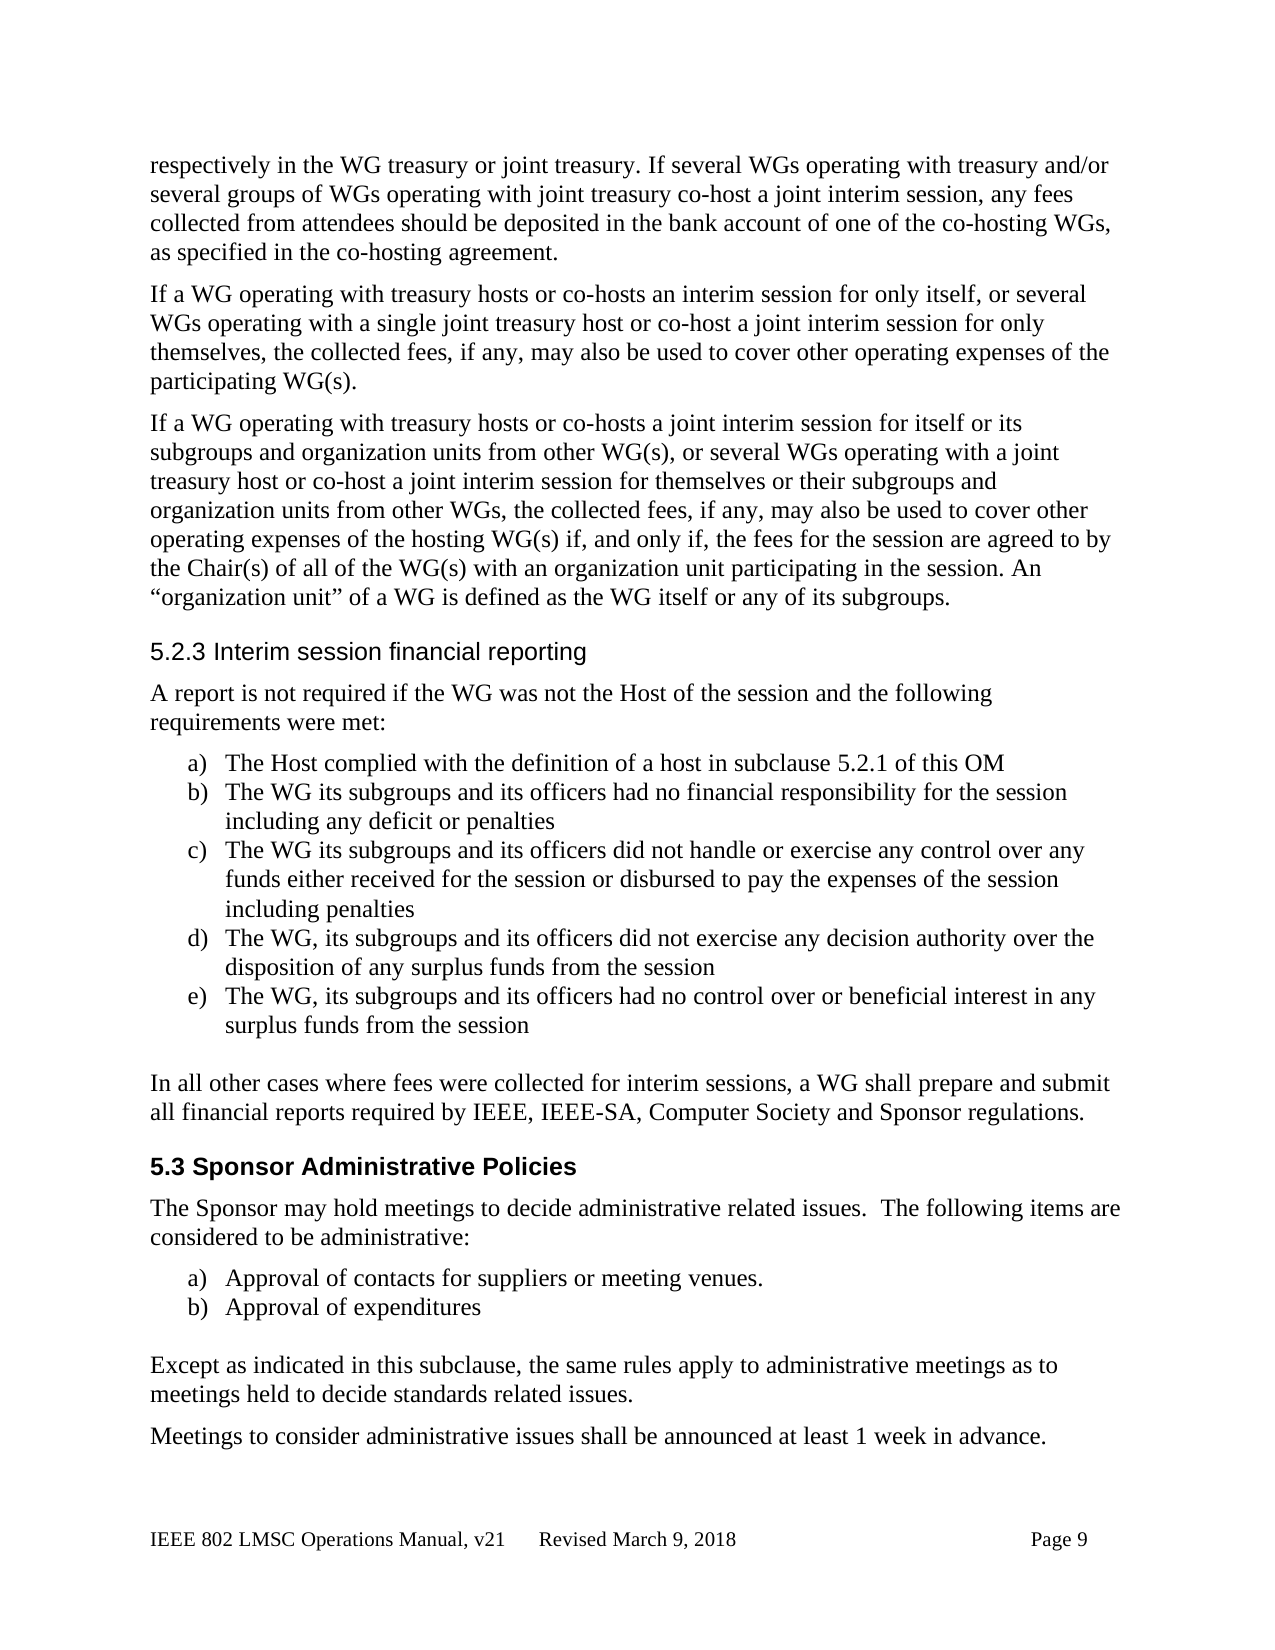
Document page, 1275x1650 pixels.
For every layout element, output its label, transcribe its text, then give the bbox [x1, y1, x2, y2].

text If a WG operating with treasury hosts or co-hosts a joint interim session for itself or its subgroups and organization units from other WG(s), or several WGs operating with a joint treasury host or co-host a joint interim session for themselves or their subgroups and organization units from other WGs, the collected fees, if any, may also be used to cover other operating expenses of the hosting WG(s) if, and only if, the fees for the session are agreed to by the Chair(s) of all of the WG(s) with an organization unit participating in the session. An “organization unit” of a WG is defined as the WG itself or any of its subgroups. [150, 407, 1125, 611]
text A report is not required if the WG was not the Host of the session and the following requirements were met: [150, 677, 1125, 736]
text Meetings to consider administrative issues shall be announced at least 1 week in advance. [150, 1421, 1125, 1450]
list The WG its subgroups and its officers did not handle or exercise any control over any funds either received for the session or disbursed to pay the expenses of the session including penalties [187, 835, 1125, 922]
text In all other cases where fees were collected for interim sessions, a WG shall prepare and submit all financial reports required by IEEE, IEEE-SA, Computer Society and Sponsor regulations. [150, 1068, 1125, 1126]
list Approval of expenditures [187, 1292, 1125, 1350]
list The WG, its subgroups and its officers had no control over or beneficial interest in any surplus funds from the session [187, 981, 1125, 1068]
list The WG, its subgroups and its officers did not exercise any decision authority over the disposition of any surplus funds from the session [187, 922, 1125, 981]
list Approval of contacts for suppliers or meeting venues. [187, 1263, 1125, 1292]
subtitle Sponsor Administrative Policies [150, 1151, 1125, 1181]
text Except as indicated in this subclause, the same rules apply to administrative meetings as to meetings held to decide standards related issues. [150, 1350, 1125, 1408]
list The Host complied with the definition of a host in subclause 5.2.1 of this OM [187, 748, 1125, 777]
list The WG its subgroups and its officers had no financial responsibility for the session including any deficit or penalties [187, 777, 1125, 835]
text respectively in the WG treasury or joint treasury. If several WGs operating with treasury and/or several groups of WGs operating with joint treasury co-host a joint interim session, any fees collected from attendees should be deposited in the bank account of one of the co-hosting WGs, as specified in the co-hosting agreement. [150, 150, 1125, 266]
text The Sponsor may hold meetings to decide administrative related issues. The following items are considered to be administrative: [150, 1192, 1125, 1251]
subtitle Interim session financial reporting [150, 636, 1125, 666]
text If a WG operating with treasury hosts or co-hosts an interim session for only itself, or several WGs operating with a single joint treasury host or co-host a joint interim session for only themselves, the collected fees, if any, may also be used to cover other operating expenses of the participating WG(s). [150, 279, 1125, 395]
